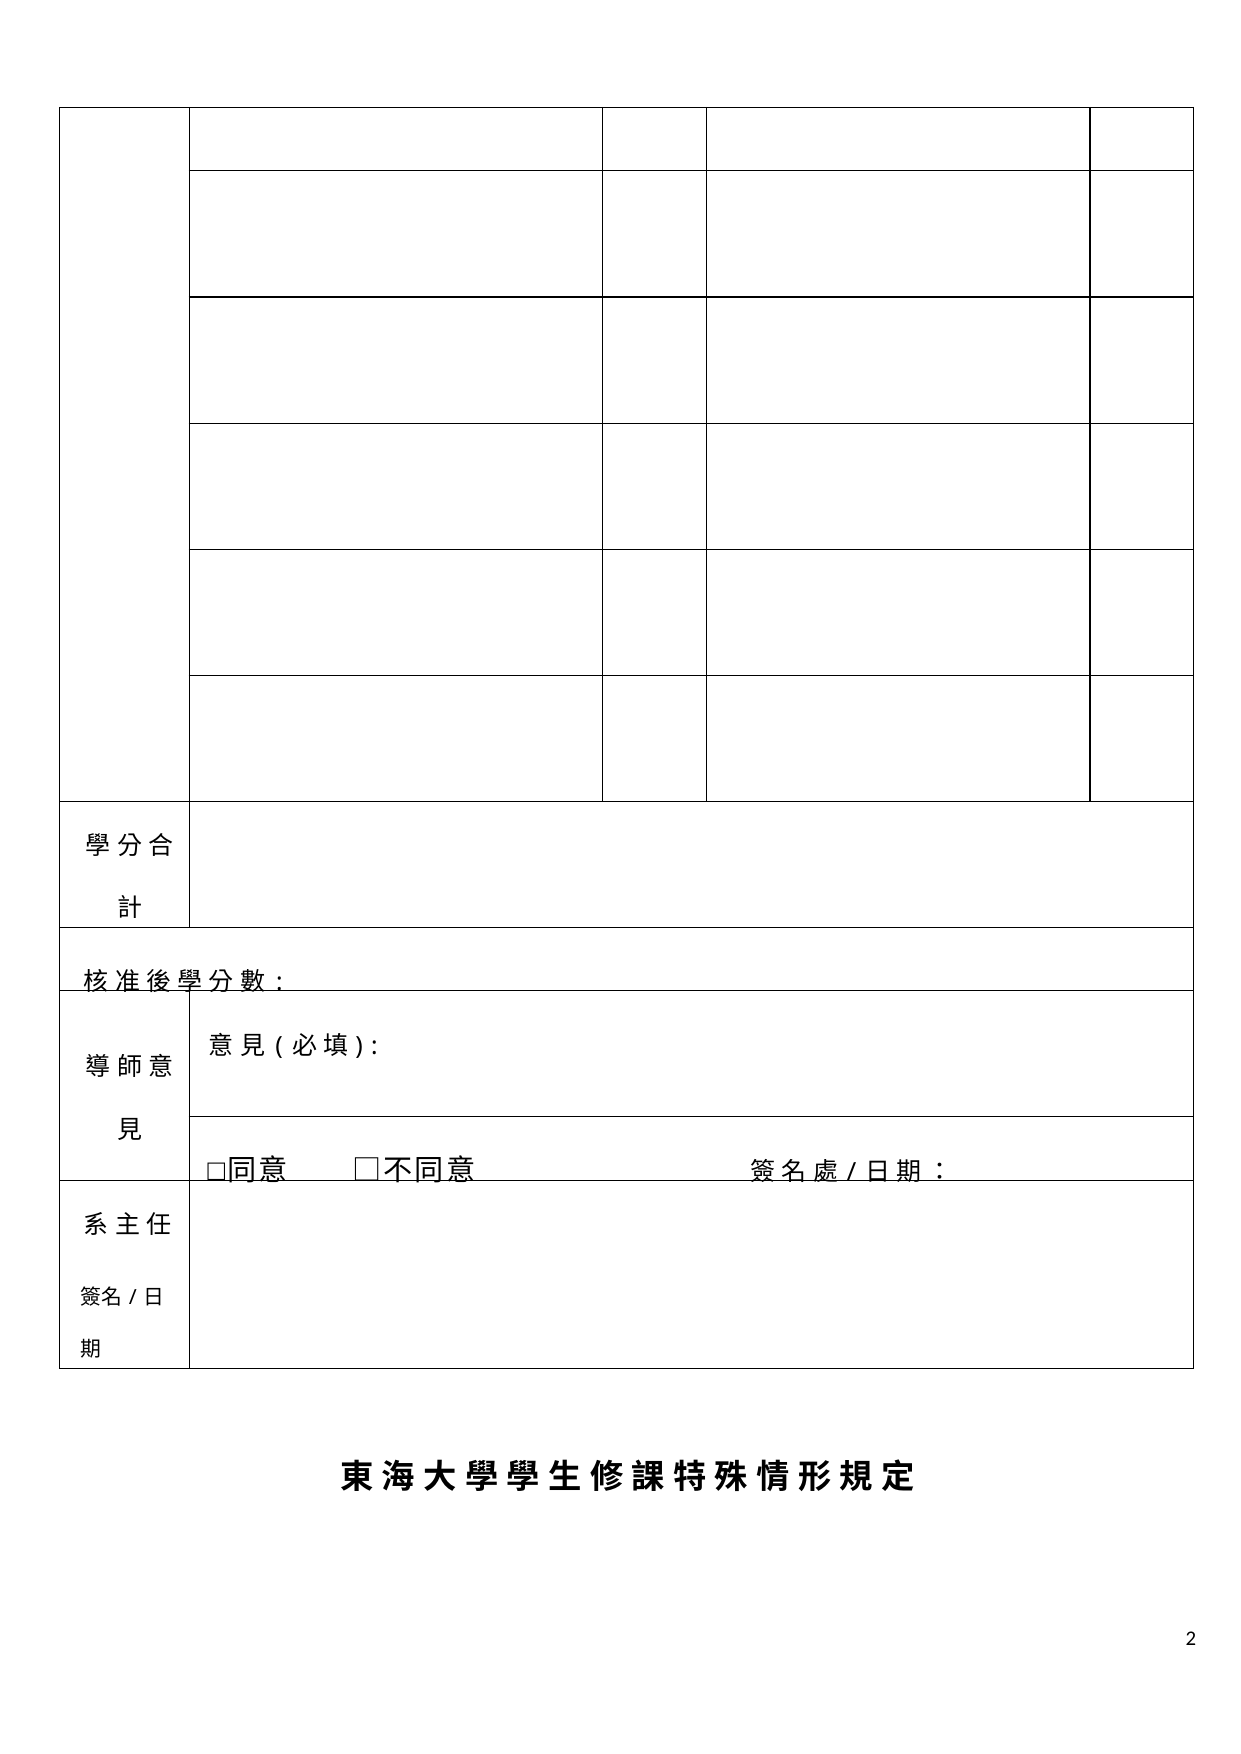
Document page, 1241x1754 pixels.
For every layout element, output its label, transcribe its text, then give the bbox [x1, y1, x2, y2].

table_cell 系主任 簽名/日期 [60, 1181, 189, 1368]
table_cell [603, 550, 706, 674]
table_cell □同意 □不同意 簽名處/日期： [190, 1117, 1193, 1180]
table_cell 意見(必填): [190, 991, 1193, 1116]
text 東海大學學生修課特殊情形規定 [60, 1432, 1195, 1494]
table_cell [603, 298, 706, 422]
table_cell [707, 298, 1089, 422]
table_cell 導師意見 [60, 991, 189, 1180]
table_cell [190, 108, 602, 170]
table_cell [1091, 676, 1193, 801]
table_cell [707, 108, 1089, 170]
table_cell [603, 676, 706, 801]
table_cell [707, 424, 1089, 548]
table_cell [707, 550, 1089, 674]
table_cell [190, 676, 602, 801]
table_cell [190, 550, 602, 674]
table_cell [1091, 298, 1193, 422]
table_cell 核准後學分數: [60, 928, 1193, 990]
table_cell [707, 171, 1089, 296]
table_cell [1091, 424, 1193, 548]
table_cell [603, 424, 706, 548]
table_cell [60, 108, 189, 801]
table_cell [603, 108, 706, 170]
table_cell [190, 424, 602, 548]
table_cell [190, 171, 602, 296]
table_cell [1091, 171, 1193, 296]
table_cell [1091, 108, 1193, 170]
table_cell [190, 298, 602, 422]
table_cell [190, 1181, 1193, 1368]
table_cell [707, 676, 1089, 801]
table_cell [1091, 550, 1193, 674]
table_cell 學分合計 [60, 802, 189, 927]
table_cell [603, 171, 706, 296]
table_cell [190, 802, 1193, 927]
